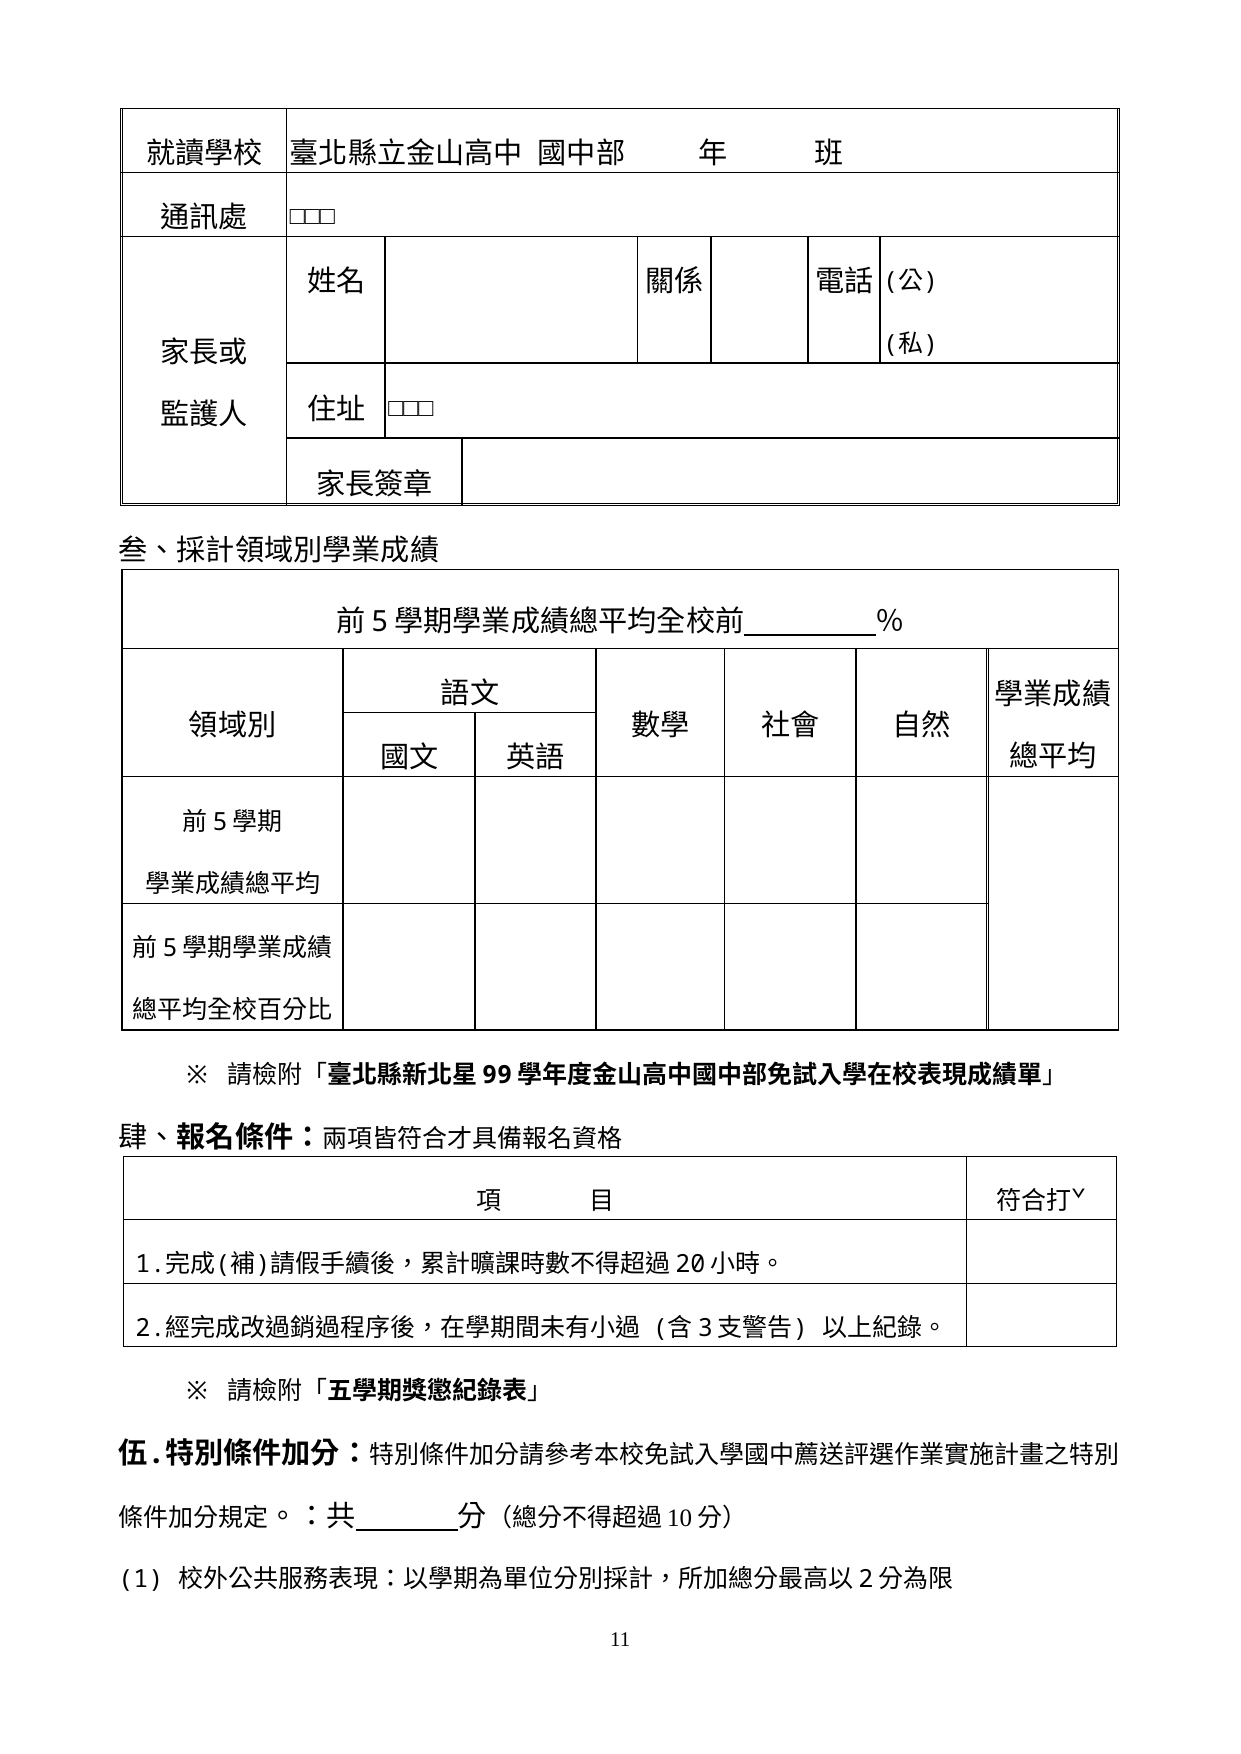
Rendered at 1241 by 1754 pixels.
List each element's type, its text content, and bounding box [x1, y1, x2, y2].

table_cell [725, 904, 855, 1029]
table_cell [476, 777, 595, 902]
text (1) 校外公共服務表現：以學期為單位分別採計，所加總分最高以2分為限 [118, 1535, 1122, 1597]
table_cell 前5學期學業成績 總平均全校百分比 [123, 904, 342, 1029]
table_cell [386, 237, 637, 362]
table_cell 家長簽章 [287, 439, 461, 503]
table_cell 國文 [344, 713, 474, 776]
table_cell 通訊處 [123, 173, 286, 236]
table_header 前5學期學業成績總平均全校前 ％ [123, 570, 1118, 648]
table_cell 臺北縣立金山高中 國中部 年 班 [287, 109, 1117, 172]
table_cell [725, 777, 855, 902]
table_cell [463, 439, 1117, 503]
table_cell [476, 904, 595, 1029]
table_cell 自然 [857, 649, 986, 776]
table_header 符合打ˇ [967, 1157, 1116, 1219]
table_cell [989, 777, 1118, 1029]
table_cell [857, 904, 986, 1029]
table_cell 家長或 監護人 [123, 237, 286, 503]
table_cell 前5學期 學業成績總平均 [123, 777, 342, 902]
table_header 項 目 [124, 1157, 966, 1219]
text 伍.特別條件加分：特別條件加分請參考本校免試入學國中薦送評選作業實施計畫之特別條件加分規定。：共 分（總分不得超過10分） [118, 1410, 1122, 1535]
table_cell 關係 [638, 237, 710, 362]
table_cell [967, 1284, 1116, 1346]
text ※ 請檢附「臺北縣新北星99學年度金山高中國中部免試入學在校表現成績單」 [118, 1031, 1122, 1093]
table_cell [857, 777, 986, 902]
table_cell 領域別 [123, 649, 342, 776]
table_cell 2.經完成改過銷過程序後，在學期間未有小過 (含3支警告) 以上紀錄。 [124, 1284, 966, 1346]
table_cell □□□ [386, 364, 1117, 437]
text 叁、採計領域別學業成績 [118, 506, 1122, 568]
table_cell 數學 [597, 649, 724, 776]
table_cell [344, 777, 474, 902]
text 肆、報名條件：兩項皆符合才具備報名資格 [118, 1093, 1122, 1156]
table_cell 英語 [476, 713, 595, 776]
table_cell 姓名 [287, 237, 384, 362]
table_cell 語文 [344, 649, 595, 712]
table_cell 住址 [287, 364, 384, 437]
table_cell (公) (私) [881, 237, 1117, 362]
table_cell [597, 904, 724, 1029]
table_cell [597, 777, 724, 902]
table_cell 就讀學校 [123, 109, 286, 172]
table_cell 1.完成(補)請假手續後，累計曠課時數不得超過20小時。 [124, 1220, 966, 1283]
table_cell 社會 [725, 649, 855, 776]
table_cell [967, 1220, 1116, 1283]
table_cell □□□ [287, 173, 1117, 236]
table_cell [712, 237, 807, 362]
text ※ 請檢附「五學期獎懲紀錄表」 [118, 1347, 1122, 1410]
table_cell [344, 904, 474, 1029]
table_cell 電話 [809, 237, 879, 362]
table_cell 學業成績總平均 [989, 649, 1118, 776]
